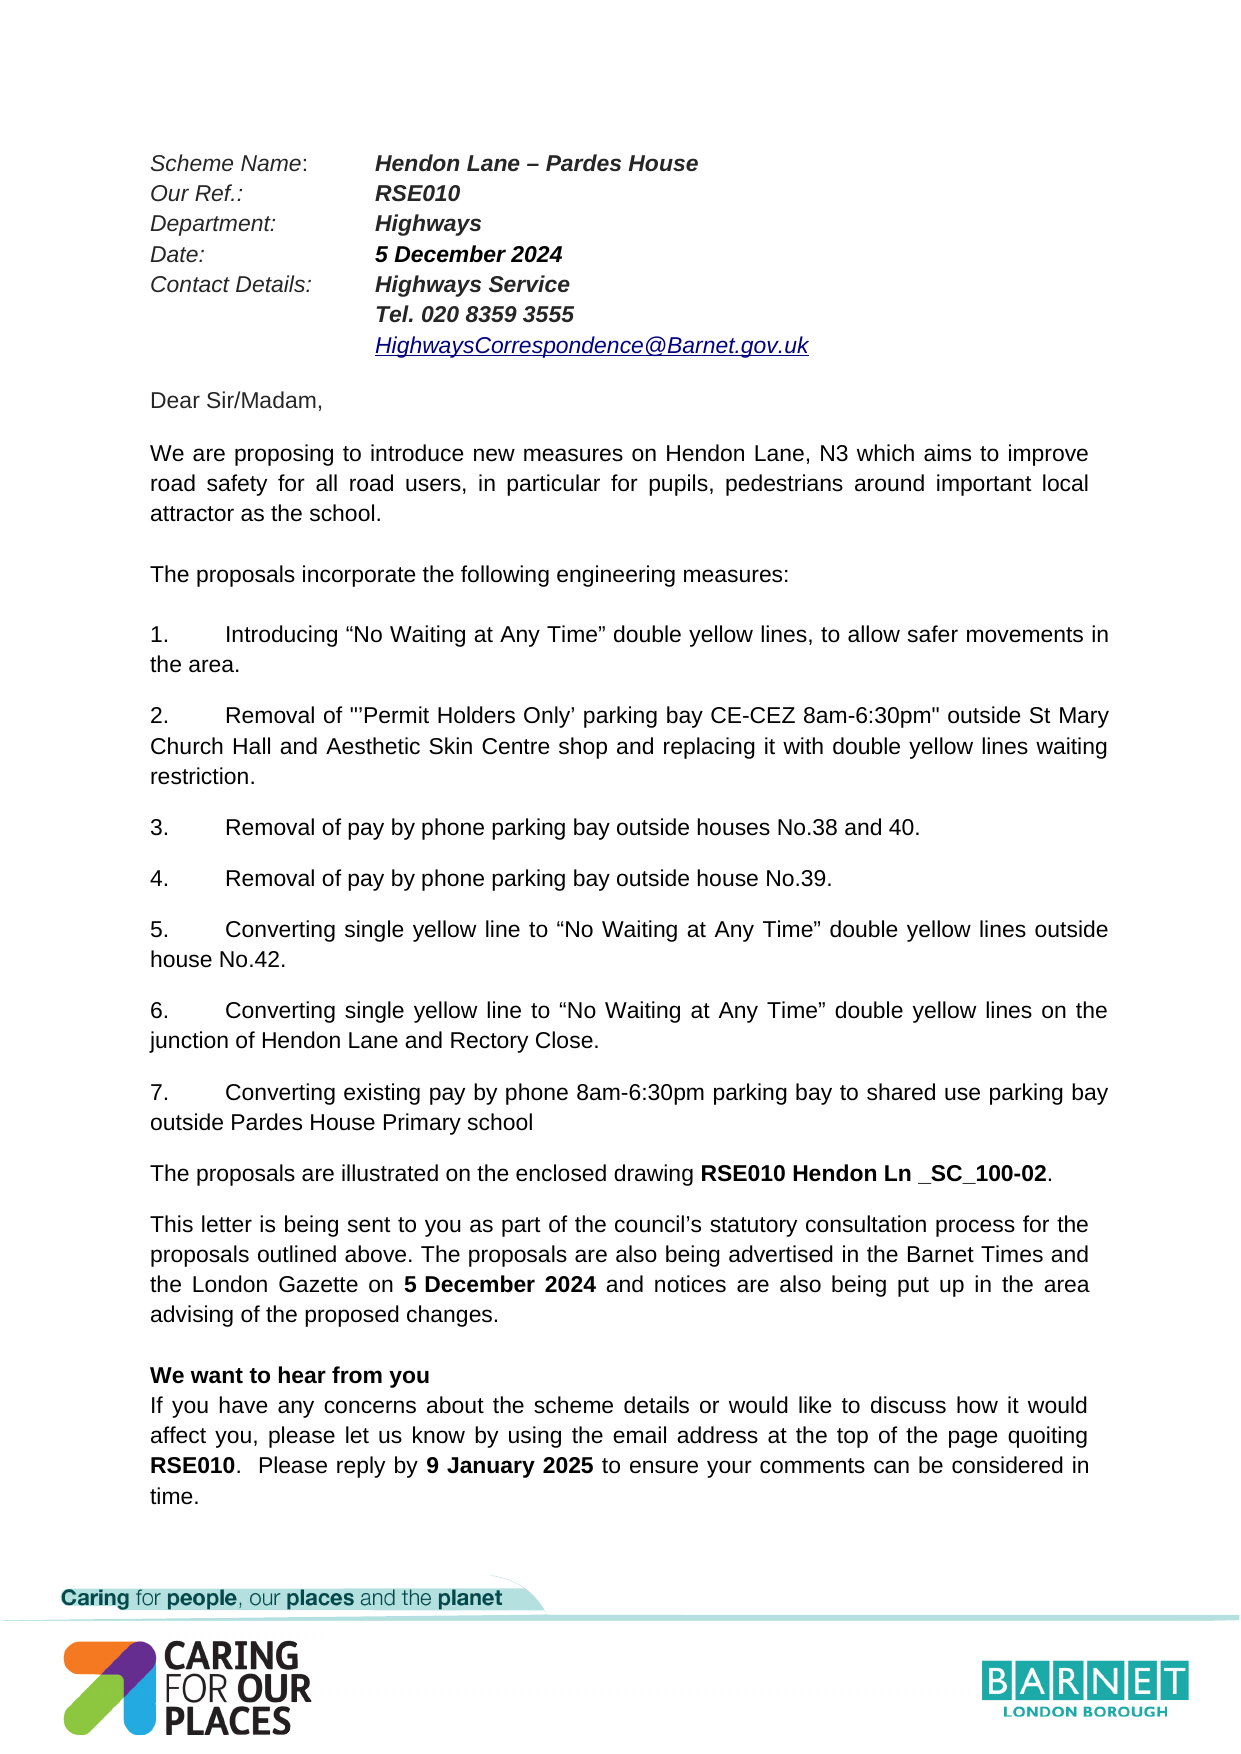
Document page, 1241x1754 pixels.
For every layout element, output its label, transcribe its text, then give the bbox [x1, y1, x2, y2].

list Converting existing pay by phone 8am-6:30pm parking bay to shared use parking bay outside Pardes House Primary school [150, 1078, 1110, 1135]
text Contact Details: Highways Service [150, 271, 1090, 297]
list Removal of pay by phone parking bay outside houses No.38 and 40. [150, 814, 1110, 840]
list Removal of pay by phone parking bay outside house No.39. [150, 865, 1110, 891]
text Department: Highways [150, 210, 1090, 237]
list Removal of "’Permit Holders Only’ parking bay CE-CEZ 8am-6:30pm" outside St Mary Church Hall and Aesthetic Skin Centre shop and replacing it with double yellow lines waiting restriction. [150, 702, 1110, 789]
list Converting single yellow line to “No Waiting at Any Time” double yellow lines outside house No.42. [150, 916, 1110, 973]
list Introducing “No Waiting at Any Time” double yellow lines, to allow safer movements in the area. [150, 621, 1110, 678]
text We want to hear from you [150, 1362, 1090, 1388]
text If you have any concerns about the scheme details or would like to discuss how it would affect you, please let us know by using the email address at the top of the page quoiting RSE010. Please reply by 9 January 2025 to ensure your comments can be considered in time. [150, 1392, 1090, 1509]
text This letter is being sent to you as part of the council’s statutory consultation process for the proposals outlined above. The proposals are also being advertised in the Barnet Times and the London Gazette on 5 December 2024 and notices are also being put up in the area advising of the proposed changes. [150, 1211, 1090, 1328]
list Converting single yellow line to “No Waiting at Any Time” double yellow lines on the junction of Hendon Lane and Rectory Close. [150, 997, 1110, 1054]
text HighwaysCorrespondence@Barnet.gov.uk [225, 331, 1090, 359]
text The proposals incorporate the following engineering measures: [150, 561, 1090, 587]
text Our Ref.: RSE010 [150, 180, 1090, 207]
text The proposals are illustrated on the enclosed drawing RSE010 Hendon Ln _SC_100-02. [150, 1160, 1110, 1186]
text Tel. 020 8359 3555 [150, 301, 1090, 327]
text Date: 5 December 2024 [150, 241, 1090, 267]
text Scheme Name: Hendon Lane – Pardes House [150, 150, 1090, 176]
text We are proposing to introduce new measures on Hendon Lane, N3 which aims to improve road safety for all road users, in particular for pupils, pedestrians around important local attractor as the school. [150, 440, 1090, 527]
text Dear Sir/Madam, [150, 387, 1090, 413]
